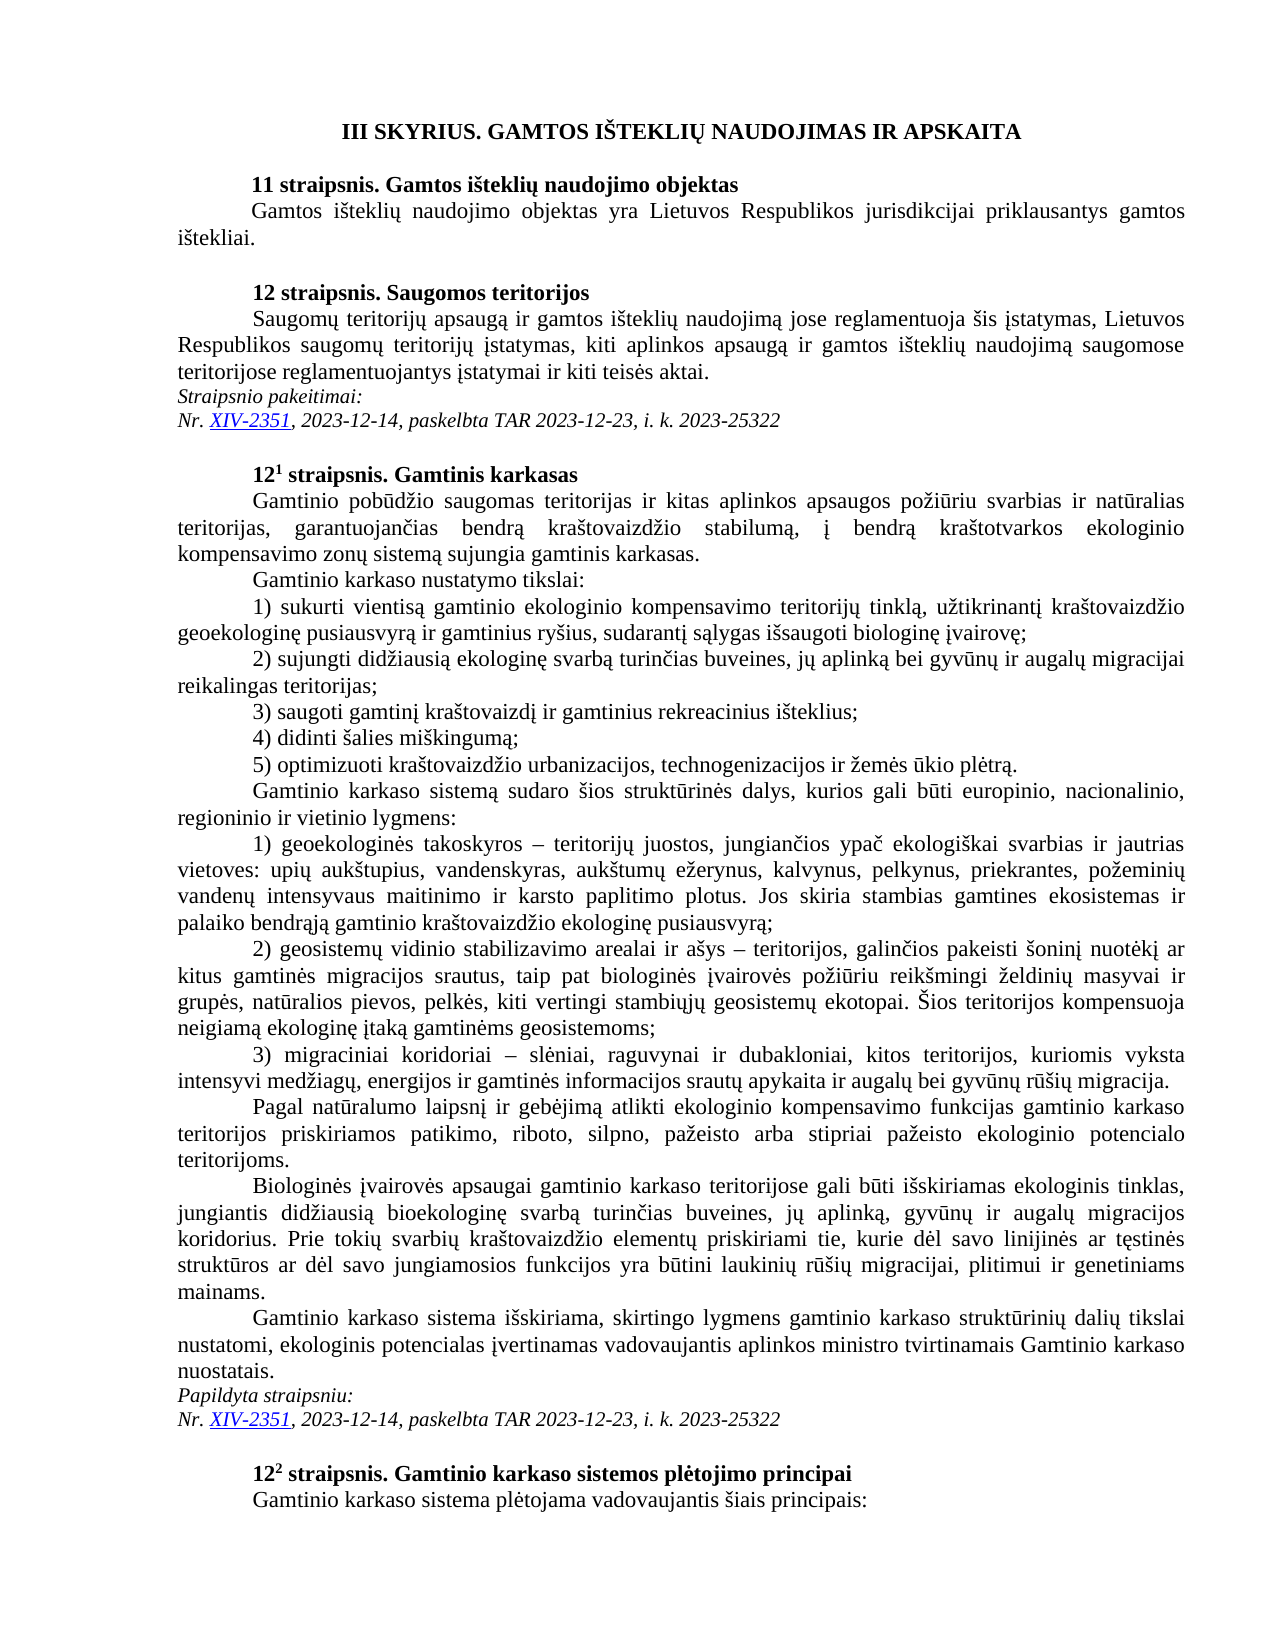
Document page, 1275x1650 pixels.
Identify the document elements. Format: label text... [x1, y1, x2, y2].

text 5) optimizuoti kraštovaizdžio urbanizacijos, technogenizacijos ir žemės ūkio plėtrą. [177, 751, 1186, 777]
text Straipsnio pakeitimai: [177, 384, 1186, 408]
text Pagal natūralumo laipsnį ir gebėjimą atlikti ekologinio kompensavimo funkcijas gamtinio karkaso teritorijos priskiriamos patikimo, riboto, silpno, pažeisto arba stipriai pažeisto ekologinio potencialo teritorijoms. [177, 1093, 1186, 1172]
text 1) sukurti vientisą gamtinio ekologinio kompensavimo teritorijų tinklą, užtikrinantį kraštovaizdžio geoekologinę pusiausvyrą ir gamtinius ryšius, sudarantį sąlygas išsaugoti biologinę įvairovę; [177, 593, 1186, 645]
text 12 straipsnis. Saugomos teritorijos [177, 279, 1186, 305]
text 4) didinti šalies miškingumą; [177, 724, 1186, 751]
text III SKYRIUS. GAMTOS IŠTEKLIŲ NAUDOJIMAS IR APSKAITA [177, 118, 1186, 144]
text Gamtinio karkaso sistema plėtojama vadovaujantis šiais principais: [177, 1487, 1186, 1513]
text Gamtinio pobūdžio saugomas teritorijas ir kitas aplinkos apsaugos požiūriu svarbias ir natūralias teritorijas, garantuojančias bendrą kraštovaizdžio stabilumą, į bendrą kraštotvarkos ekologinio kompensavimo zonų sistemą sujungia gamtinis karkasas. [177, 487, 1186, 566]
text 3) migraciniai koridoriai – slėniai, raguvynai ir dubakloniai, kitos teritorijos, kuriomis vyksta intensyvi medžiagų, energijos ir gamtinės informacijos srautų apykaita ir augalų bei gyvūnų rūšių migracija. [177, 1041, 1186, 1093]
text Nr. XIV-2351, 2023-12-14, paskelbta TAR 2023-12-23, i. k. 2023-25322 [177, 408, 1186, 432]
text 2) sujungti didžiausią ekologinę svarbą turinčias buveines, jų aplinką bei gyvūnų ir augalų migracijai reikalingas teritorijas; [177, 645, 1186, 698]
text 3) saugoti gamtinį kraštovaizdį ir gamtinius rekreacinius išteklius; [177, 698, 1186, 724]
text Saugomų teritorijų apsaugą ir gamtos išteklių naudojimą jose reglamentuoja šis įstatymas, Lietuvos Respublikos saugomų teritorijų įstatymas, kiti aplinkos apsaugą ir gamtos išteklių naudojimą saugomose teritorijose reglamentuojantys įstatymai ir kiti teisės aktai. [177, 305, 1186, 384]
text Biologinės įvairovės apsaugai gamtinio karkaso teritorijose gali būti išskiriamas ekologinis tinklas, jungiantis didžiausią bioekologinę svarbą turinčias buveines, jų aplinką, gyvūnų ir augalų migracijos koridorius. Prie tokių svarbių kraštovaizdžio elementų priskiriami tie, kurie dėl savo linijinės ar tęstinės struktūros ar dėl savo jungiamosios funkcijos yra būtini laukinių rūšių migracijai, plitimui ir genetiniams mainams. [177, 1172, 1186, 1304]
text Gamtinio karkaso sistema išskiriama, skirtingo lygmens gamtinio karkaso struktūrinių dalių tikslai nustatomi, ekologinis potencialas įvertinamas vadovaujantis aplinkos ministro tvirtinamais Gamtinio karkaso nuostatais. [177, 1304, 1186, 1383]
text 122 straipsnis. Gamtinio karkaso sistemos plėtojimo principai [177, 1460, 1186, 1487]
text 2) geosistemų vidinio stabilizavimo arealai ir ašys – teritorijos, galinčios pakeisti šoninį nuotėkį ar kitus gamtinės migracijos srautus, taip pat biologinės įvairovės požiūriu reikšmingi želdinių masyvai ir grupės, natūralios pievos, pelkės, kiti vertingi stambiųjų geosistemų ekotopai. Šios teritorijos kompensuoja neigiamą ekologinę įtaką gamtinėms geosistemoms; [177, 935, 1186, 1041]
text Gamtinio karkaso sistemą sudaro šios struktūrinės dalys, kurios gali būti europinio, nacionalinio, regioninio ir vietinio lygmens: [177, 777, 1186, 830]
text 11 straipsnis. Gamtos išteklių naudojimo objektas [177, 171, 1186, 197]
text 1) geoekologinės takoskyros – teritorijų juostos, jungiančios ypač ekologiškai svarbias ir jautrias vietoves: upių aukštupius, vandenskyras, aukštumų ežerynus, kalvynus, pelkynus, priekrantes, požeminių vandenų intensyvaus maitinimo ir karsto paplitimo plotus. Jos skiria stambias gamtines ekosistemas ir palaiko bendrąją gamtinio kraštovaizdžio ekologinę pusiausvyrą; [177, 830, 1186, 935]
text Gamtos išteklių naudojimo objektas yra Lietuvos Respublikos jurisdikcijai priklausantys gamtos ištekliai. [177, 197, 1186, 250]
text Gamtinio karkaso nustatymo tikslai: [177, 566, 1186, 593]
text Nr. XIV-2351, 2023-12-14, paskelbta TAR 2023-12-23, i. k. 2023-25322 [177, 1407, 1186, 1431]
text Papildyta straipsniu: [177, 1383, 1186, 1407]
text 121 straipsnis. Gamtinis karkasas [177, 461, 1186, 487]
